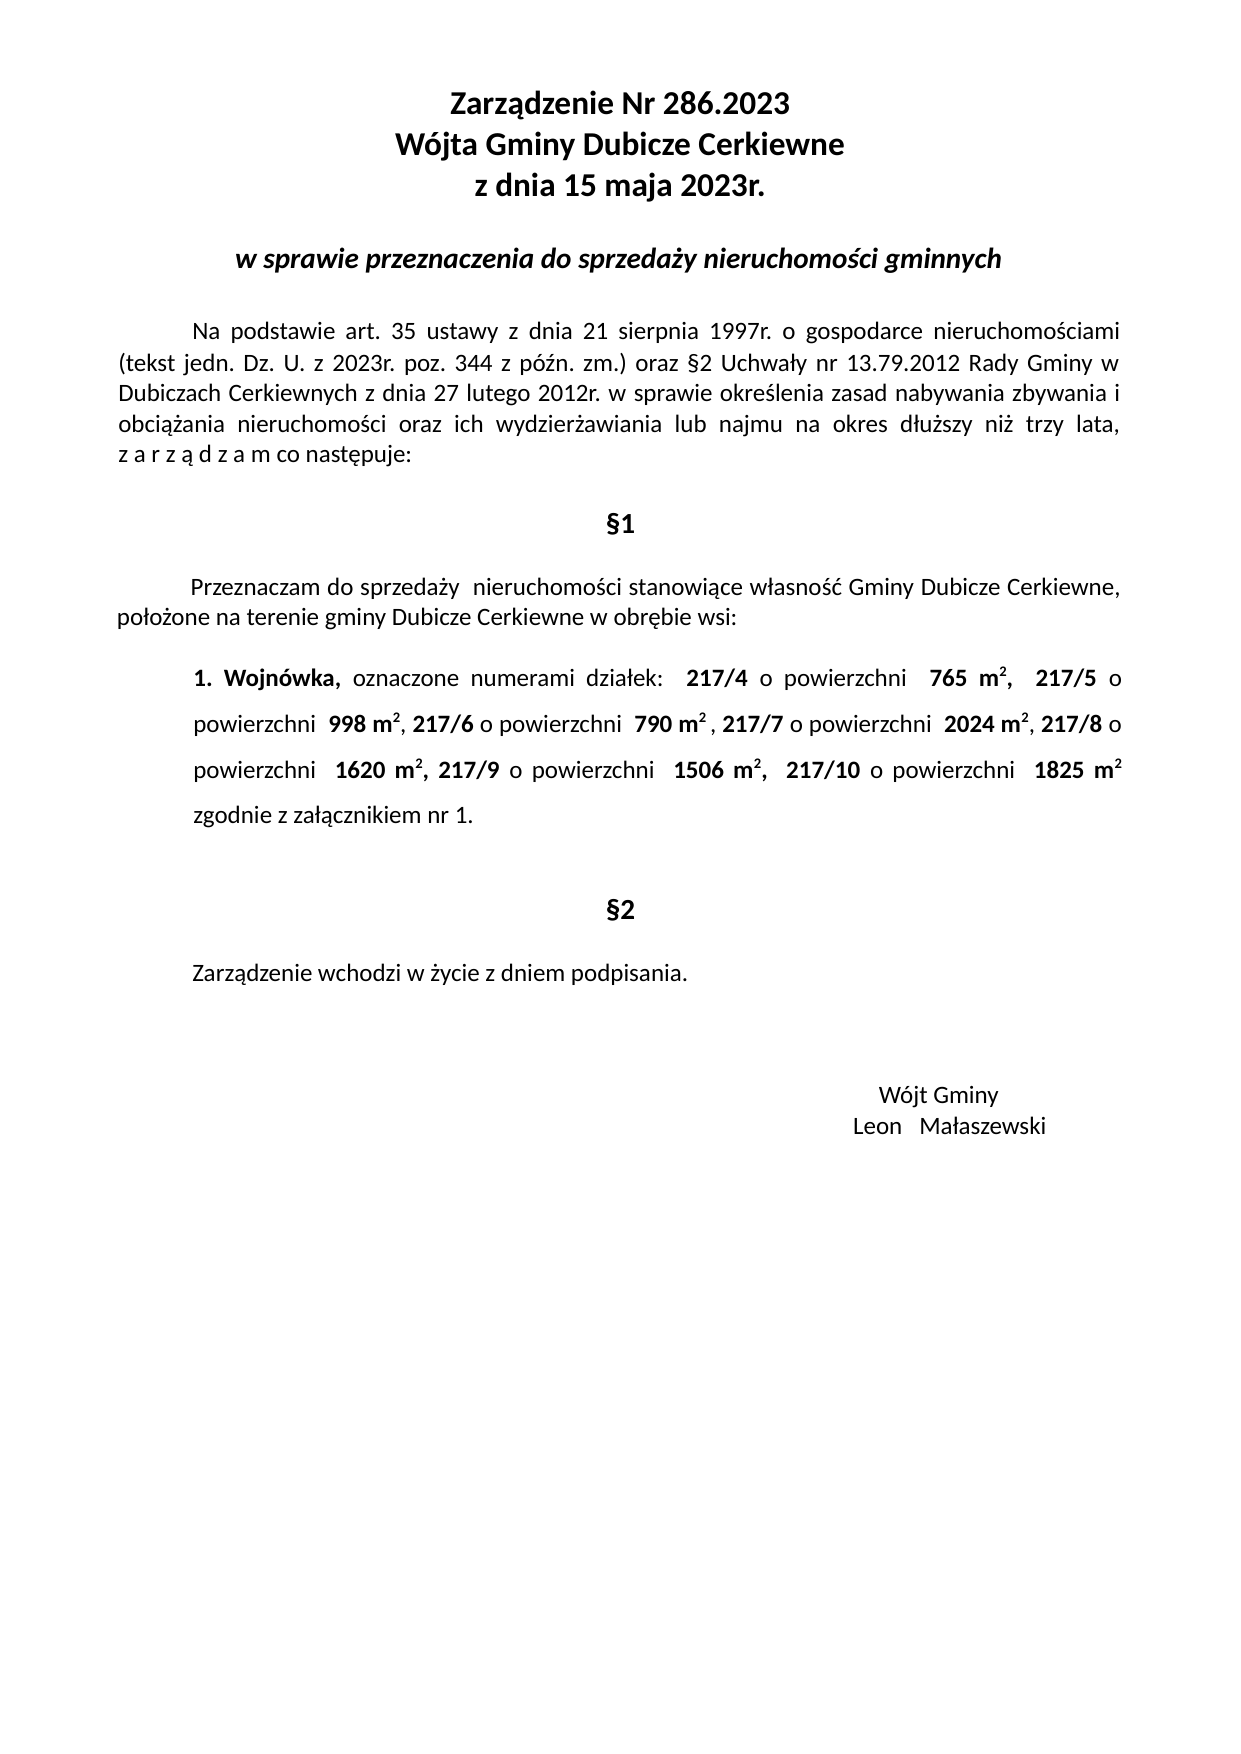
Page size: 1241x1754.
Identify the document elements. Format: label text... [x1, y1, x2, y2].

text Zarządzenie wchodzi w życie z dniem podpisania. [118, 957, 1122, 988]
text z dnia 15 maja 2023r. [118, 164, 1122, 204]
list 1. Wojnówka, oznaczone numerami działek: 217/4 o powierzchni 765 m2, 217/5 o powierzchni 998 m2, 217/6 o powierzchni 790 m2 , 217/7 o powierzchni 2024 m2, 217/8 o powierzchni 1620 m2, 217/9 o powierzchni 1506 m2, 217/10 o powierzchni 1825 m2 zgodnie z załącznikiem nr 1. [156, 662, 1122, 830]
text Wójta Gminy Dubicze Cerkiewne [118, 123, 1122, 164]
text Przeznaczam do sprzedaży nieruchomości stanowiące własność Gminy Dubicze Cerkiewne, położone na terenie gminy Dubicze Cerkiewne w obrębie wsi: [117, 571, 1122, 632]
text §2 [118, 891, 1122, 927]
text Zarządzenie Nr 286.2023 [118, 82, 1122, 123]
text w sprawie przeznaczenia do sprzedaży nieruchomości gminnych [118, 240, 1122, 276]
text Na podstawie art. 35 ustawy z dnia 21 sierpnia 1997r. o gospodarce nieruchomościami (tekst jedn. Dz. U. z 2023r. poz. 344 z późn. zm.) oraz §2 Uchwały nr 13.79.2012 Rady Gminy w Dubiczach Cerkiewnych z dnia 27 lutego 2012r. w sprawie określenia zasad nabywania zbywania i obciążania nieruchomości oraz ich wydzierżawiania lub najmu na okres dłuższy niż trzy lata, z a r z ą d z a m co następuje: [118, 311, 1122, 469]
text §1 [118, 505, 1122, 540]
text Wójt Gminy Leon Małaszewski [118, 1079, 1122, 1140]
